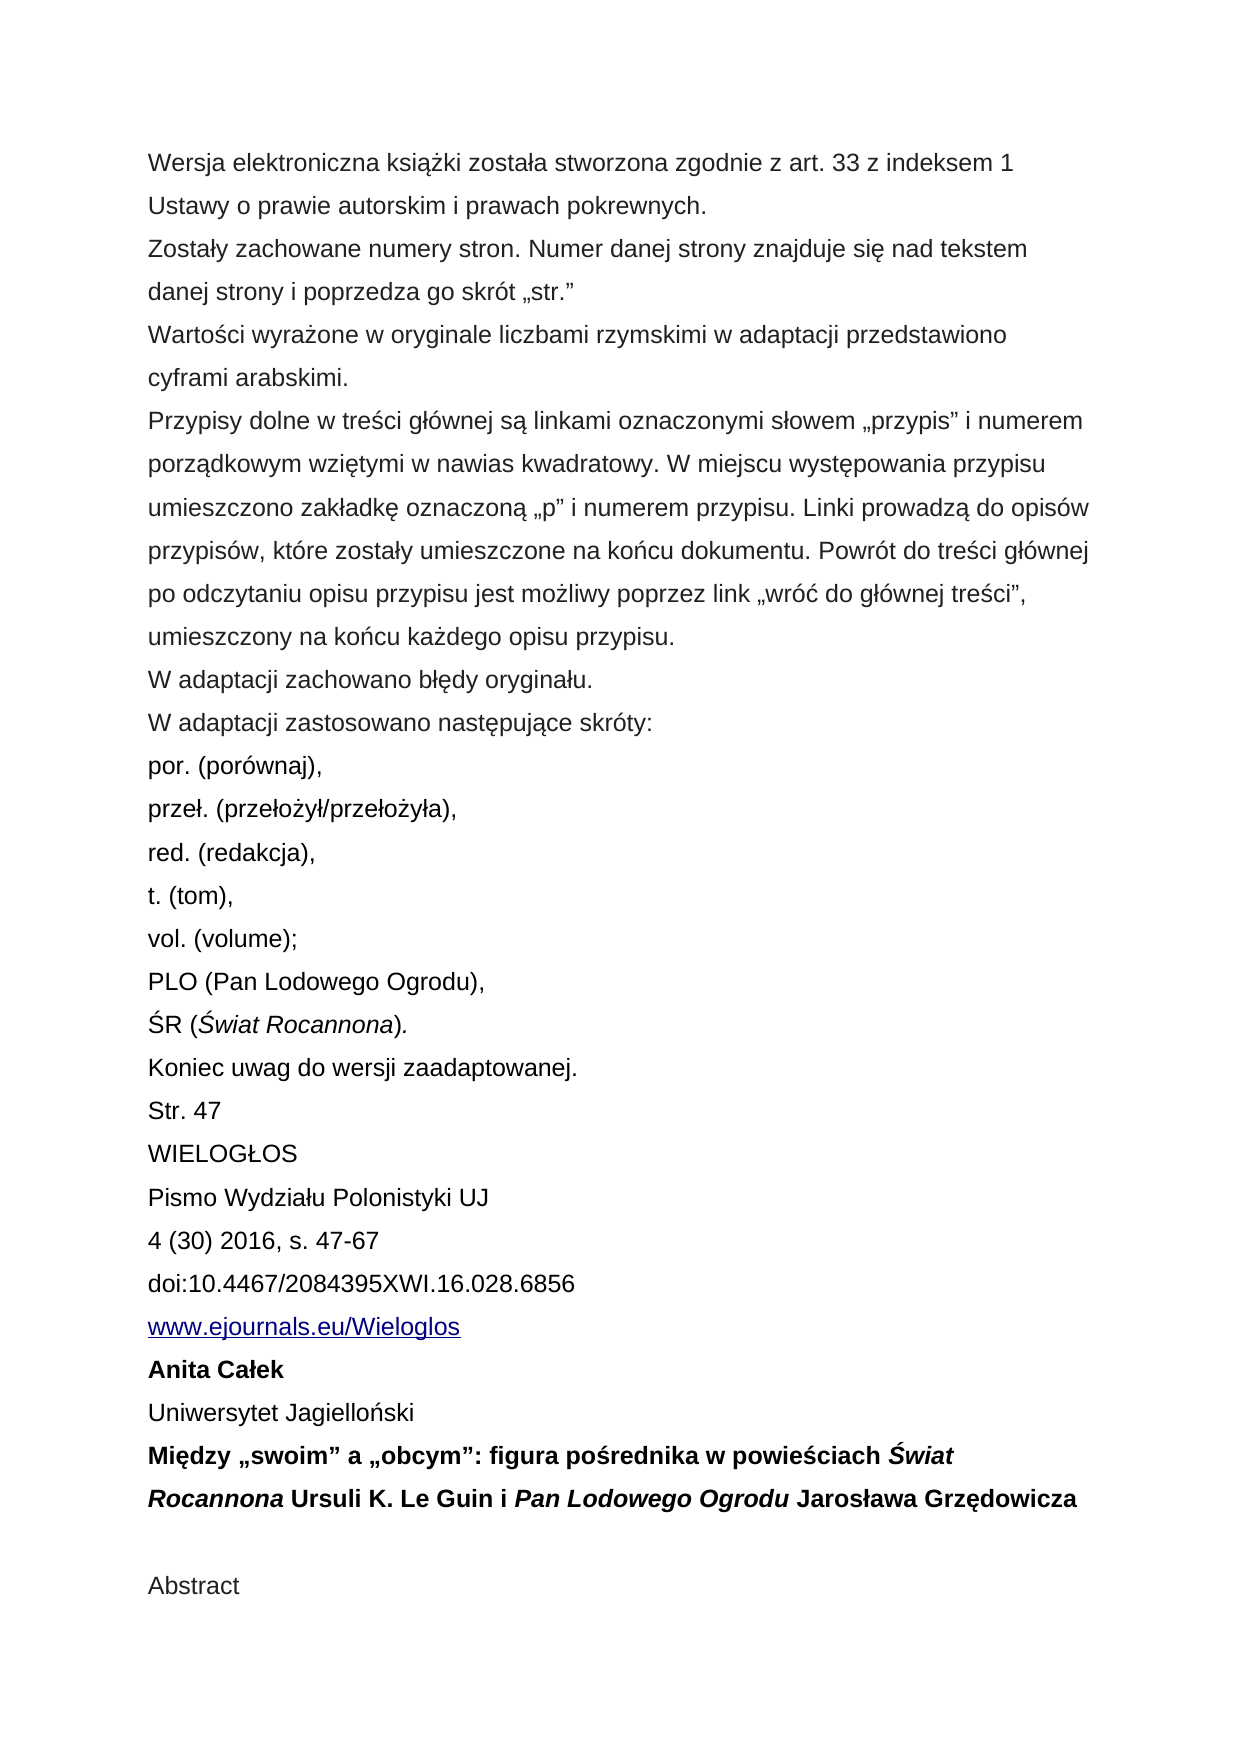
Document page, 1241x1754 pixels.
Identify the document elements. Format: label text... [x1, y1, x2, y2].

text Uniwersytet Jagielloński [148, 1398, 1093, 1427]
text WIELOGŁOS [148, 1139, 1093, 1168]
text por. (porównaj), [148, 751, 1093, 780]
text doi:10.4467/2084395XWI.16.028.6856 [148, 1269, 1093, 1298]
text www.ejournals.eu/Wieloglos [148, 1312, 1093, 1341]
subtitle Abstract [148, 1571, 1093, 1599]
text Koniec uwag do wersji zaadaptowanej. [148, 1053, 1093, 1082]
text PLO (Pan Lodowego Ogrodu), [148, 967, 1093, 996]
text ŚR (Świat Rocannona). [148, 1010, 1093, 1039]
text Wartości wyrażone w oryginale liczbami rzymskimi w adaptacji przedstawiono cyframi arabskimi. [148, 320, 1093, 392]
text vol. (volume); [148, 924, 1093, 953]
text red. (redakcja), [148, 838, 1093, 866]
subtitle Między „swoim” a „obcym”: figura pośrednika w powieściach Świat Rocannona Ursuli K. Le Guin i Pan Lodowego Ogrodu Jarosława Grzędowicza [148, 1441, 1093, 1513]
text Anita Całek [148, 1355, 1093, 1384]
text W adaptacji zastosowano następujące skróty: [148, 708, 1093, 737]
text Pismo Wydziału Polonistyki UJ [148, 1183, 1093, 1211]
text W adaptacji zachowano błędy oryginału. [148, 665, 1093, 694]
text Str. 47 [148, 1096, 1093, 1125]
text Wersja elektroniczna książki została stworzona zgodnie z art. 33 z indeksem 1 Ustawy o prawie autorskim i prawach pokrewnych. [148, 148, 1093, 219]
text Przypisy dolne w treści głównej są linkami oznaczonymi słowem „przypis” i numerem porządkowym wziętymi w nawias kwadratowy. W miejscu występowania przypisu umieszczono zakładkę oznaczoną „p” i numerem przypisu. Linki prowadzą do opisów przypisów, które zostały umieszczone na końcu dokumentu. Powrót do treści głównej po odczytaniu opisu przypisu jest możliwy poprzez link „wróć do głównej treści”, umieszczony na końcu każdego opisu przypisu. [148, 406, 1093, 651]
text 4 (30) 2016, s. 47-67 [148, 1226, 1093, 1254]
text t. (tom), [148, 881, 1093, 909]
text Zostały zachowane numery stron. Numer danej strony znajduje się nad tekstem danej strony i poprzedza go skrót „str.” [148, 234, 1093, 306]
text przeł. (przełożył/przełożyła), [148, 794, 1093, 823]
